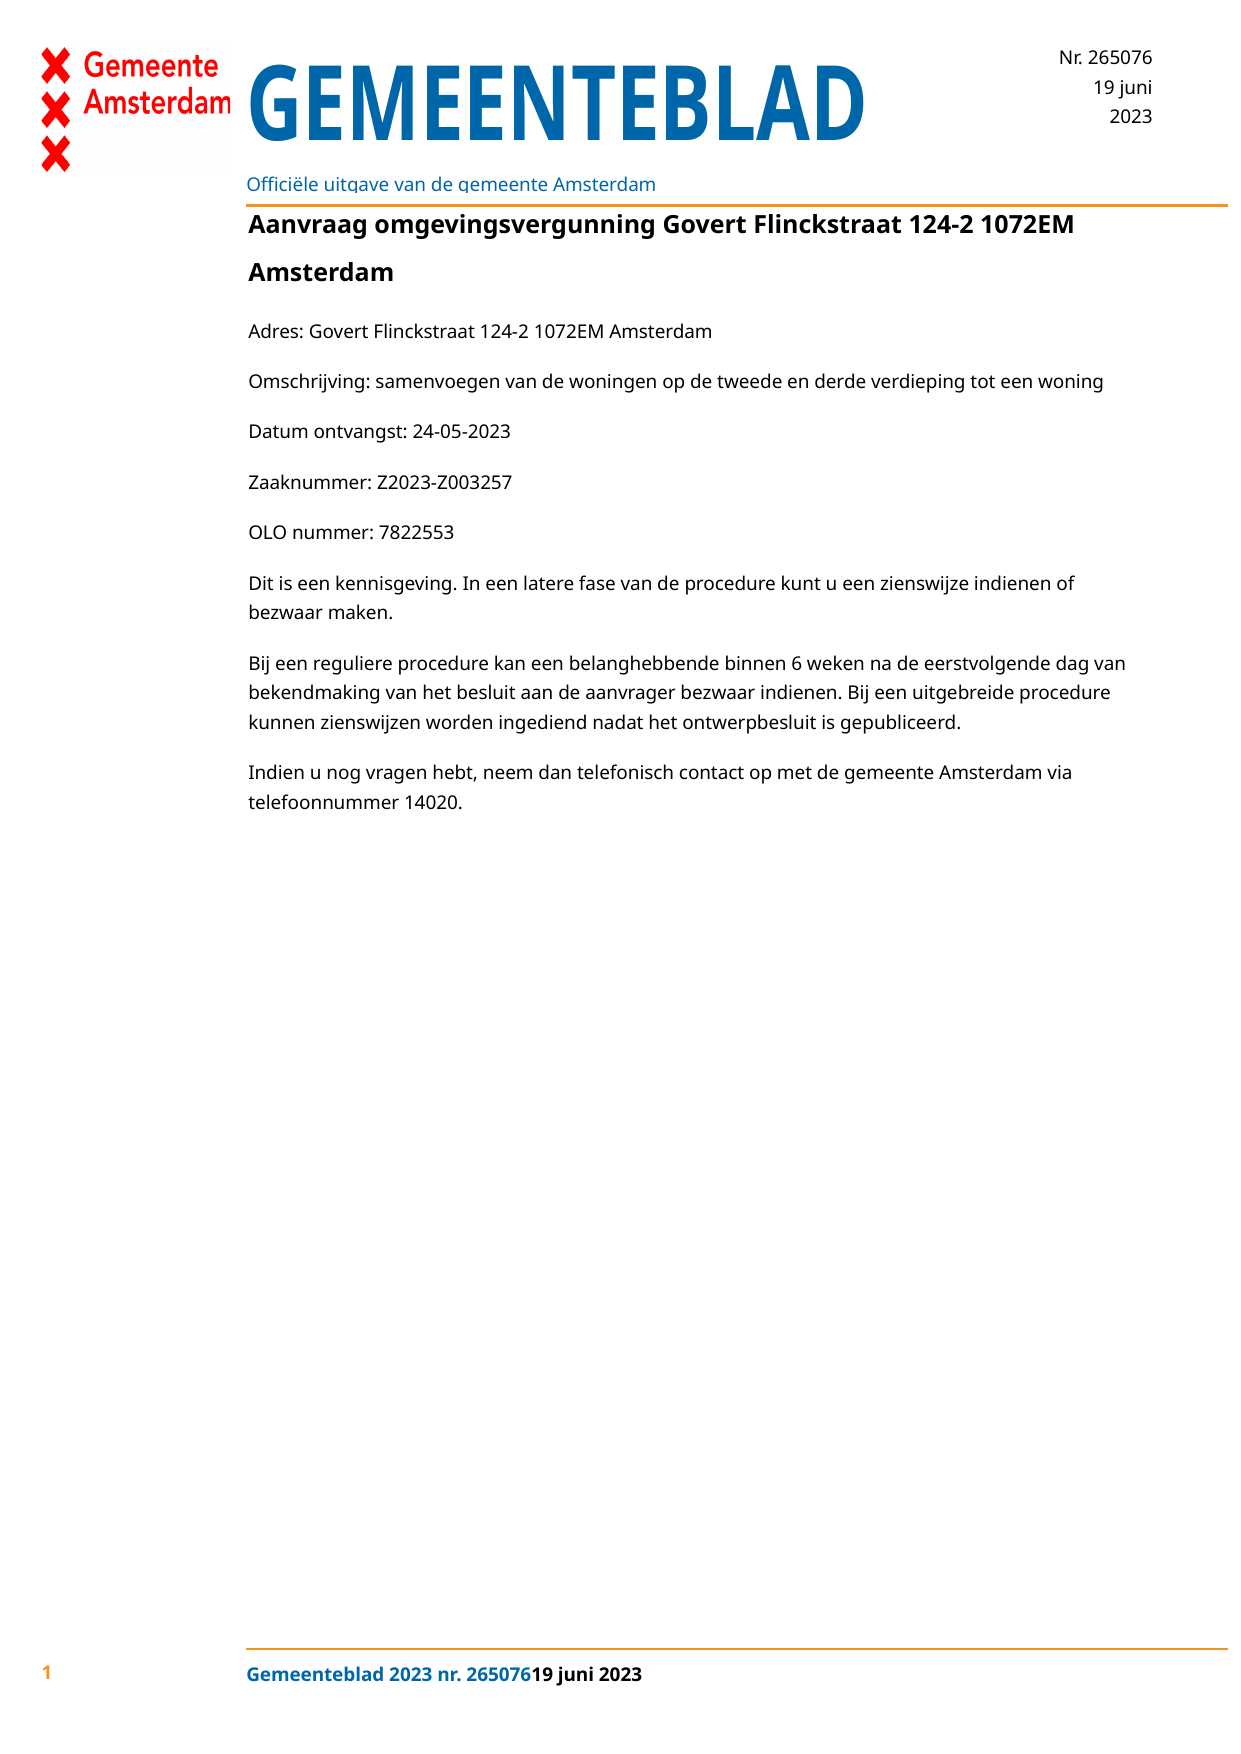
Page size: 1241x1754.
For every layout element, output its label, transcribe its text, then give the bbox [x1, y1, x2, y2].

picture [41, 47, 231, 172]
text Bij een reguliere procedure kan een belanghebbende binnen 6 weken na de eerstvolgende dag van bekendmaking van het besluit aan de aanvrager bezwaar indienen. Bij een uitgebreide procedure kunnen zienswijzen worden ingediend nadat het ontwerpbesluit is gepubliceerd. [248, 650, 1152, 735]
text Adres: Govert Flinckstraat 124-2 1072EM Amsterdam [248, 318, 1152, 344]
text Zaaknummer: Z2023-Z003257 [248, 469, 1152, 495]
text OLO nummer: 7822553 [248, 519, 1152, 545]
text Datum ontvangst: 24-05-2023 [248, 419, 1152, 444]
text Dit is een kennisgeving. In een latere fase van de procedure kunt u een zienswijze indienen of bezwaar maken. [248, 570, 1152, 625]
text Omschrijving: samenvoegen van de woningen op de tweede en derde verdieping tot een woning [248, 368, 1152, 394]
text Indien u nog vragen hebt, neem dan telefonisch contact op met de gemeente Amsterdam via telefoonnummer 14020. [248, 759, 1152, 815]
text Aanvraag omgevingsvergunning Govert Flinckstraat 124-2 1072EM Amsterdam [248, 207, 1152, 288]
